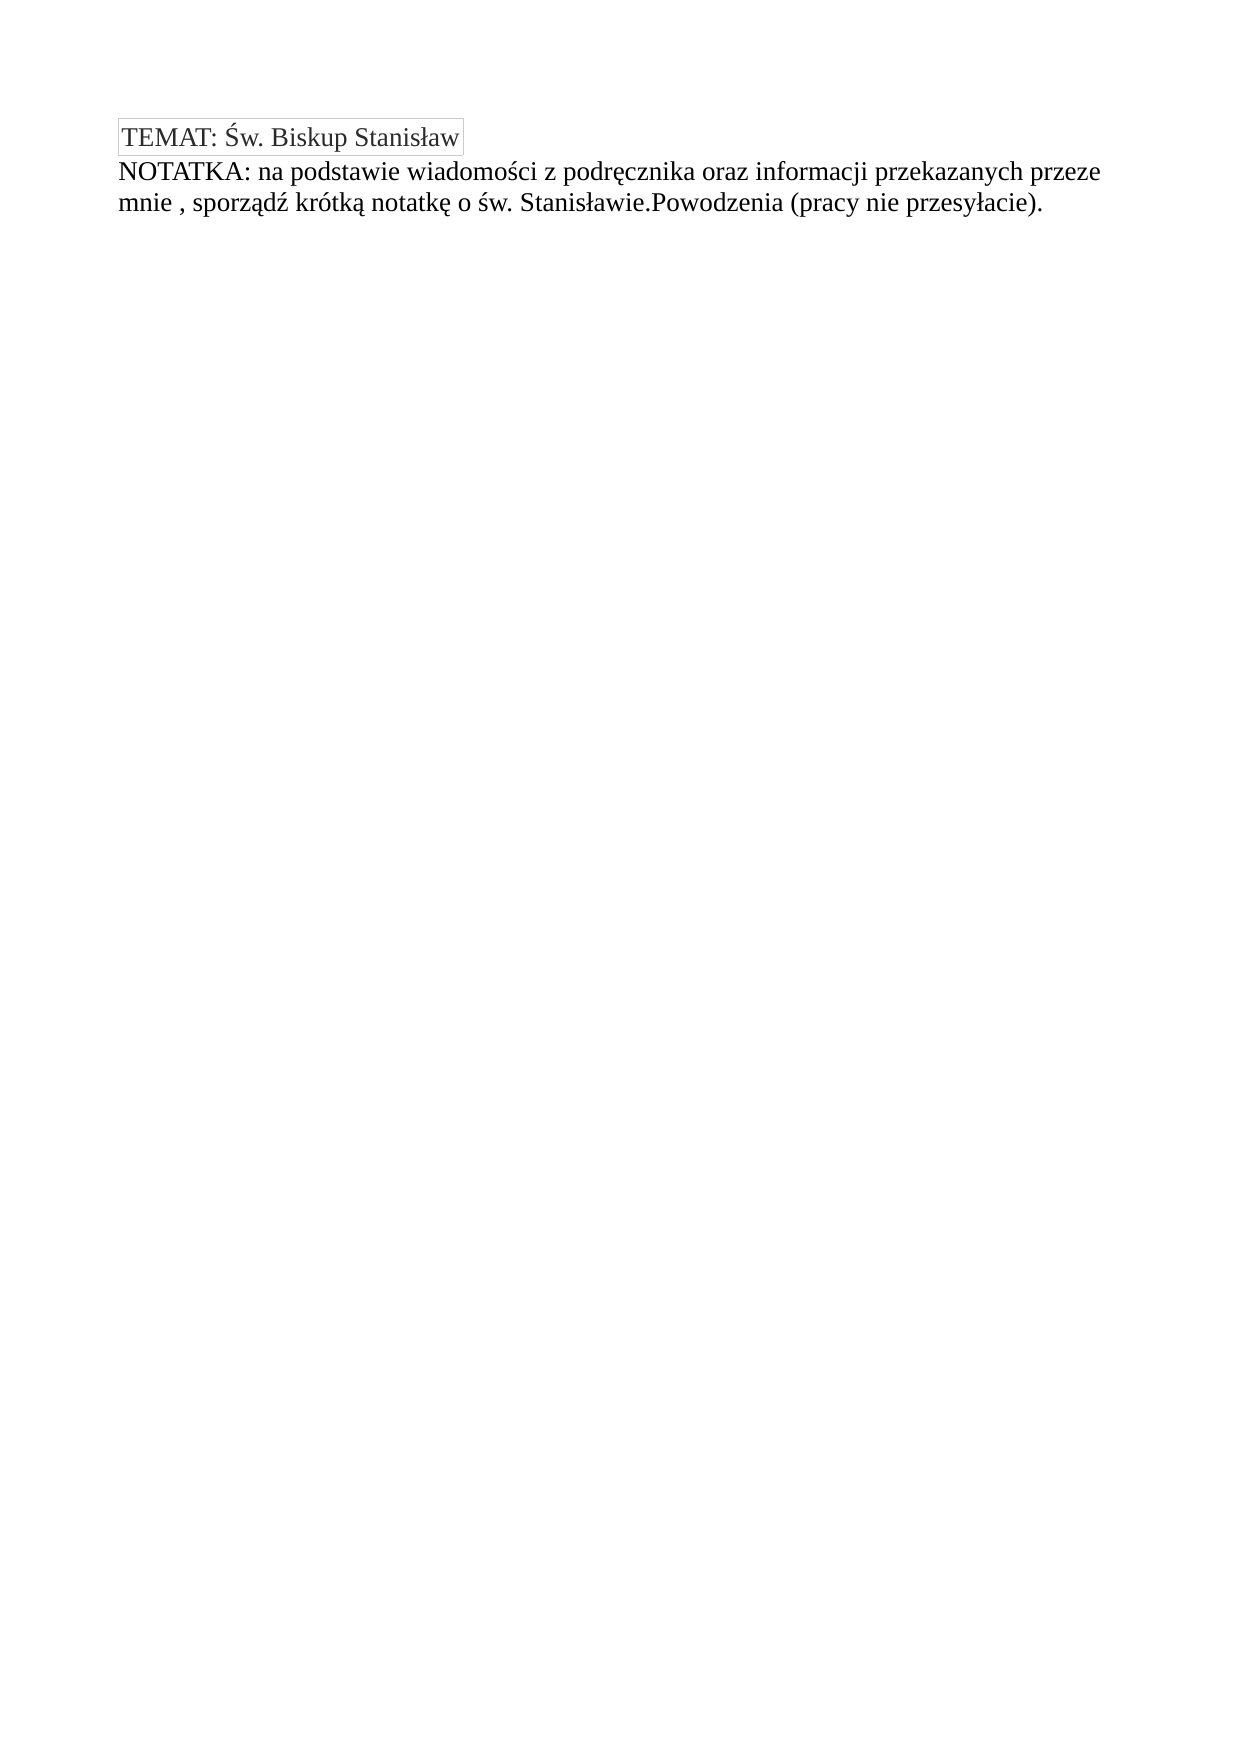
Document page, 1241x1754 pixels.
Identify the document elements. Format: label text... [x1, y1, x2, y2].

text TEMAT: Św. Biskup Stanisław [119, 119, 463, 155]
text [464, 118, 1122, 155]
text NOTATKA: na podstawie wiadomości z podręcznika oraz informacji przekazanych przeze mnie , sporządź krótką notatkę o św. Stanisławie.Powodzenia (pracy nie przesyłacie). [118, 155, 1122, 218]
